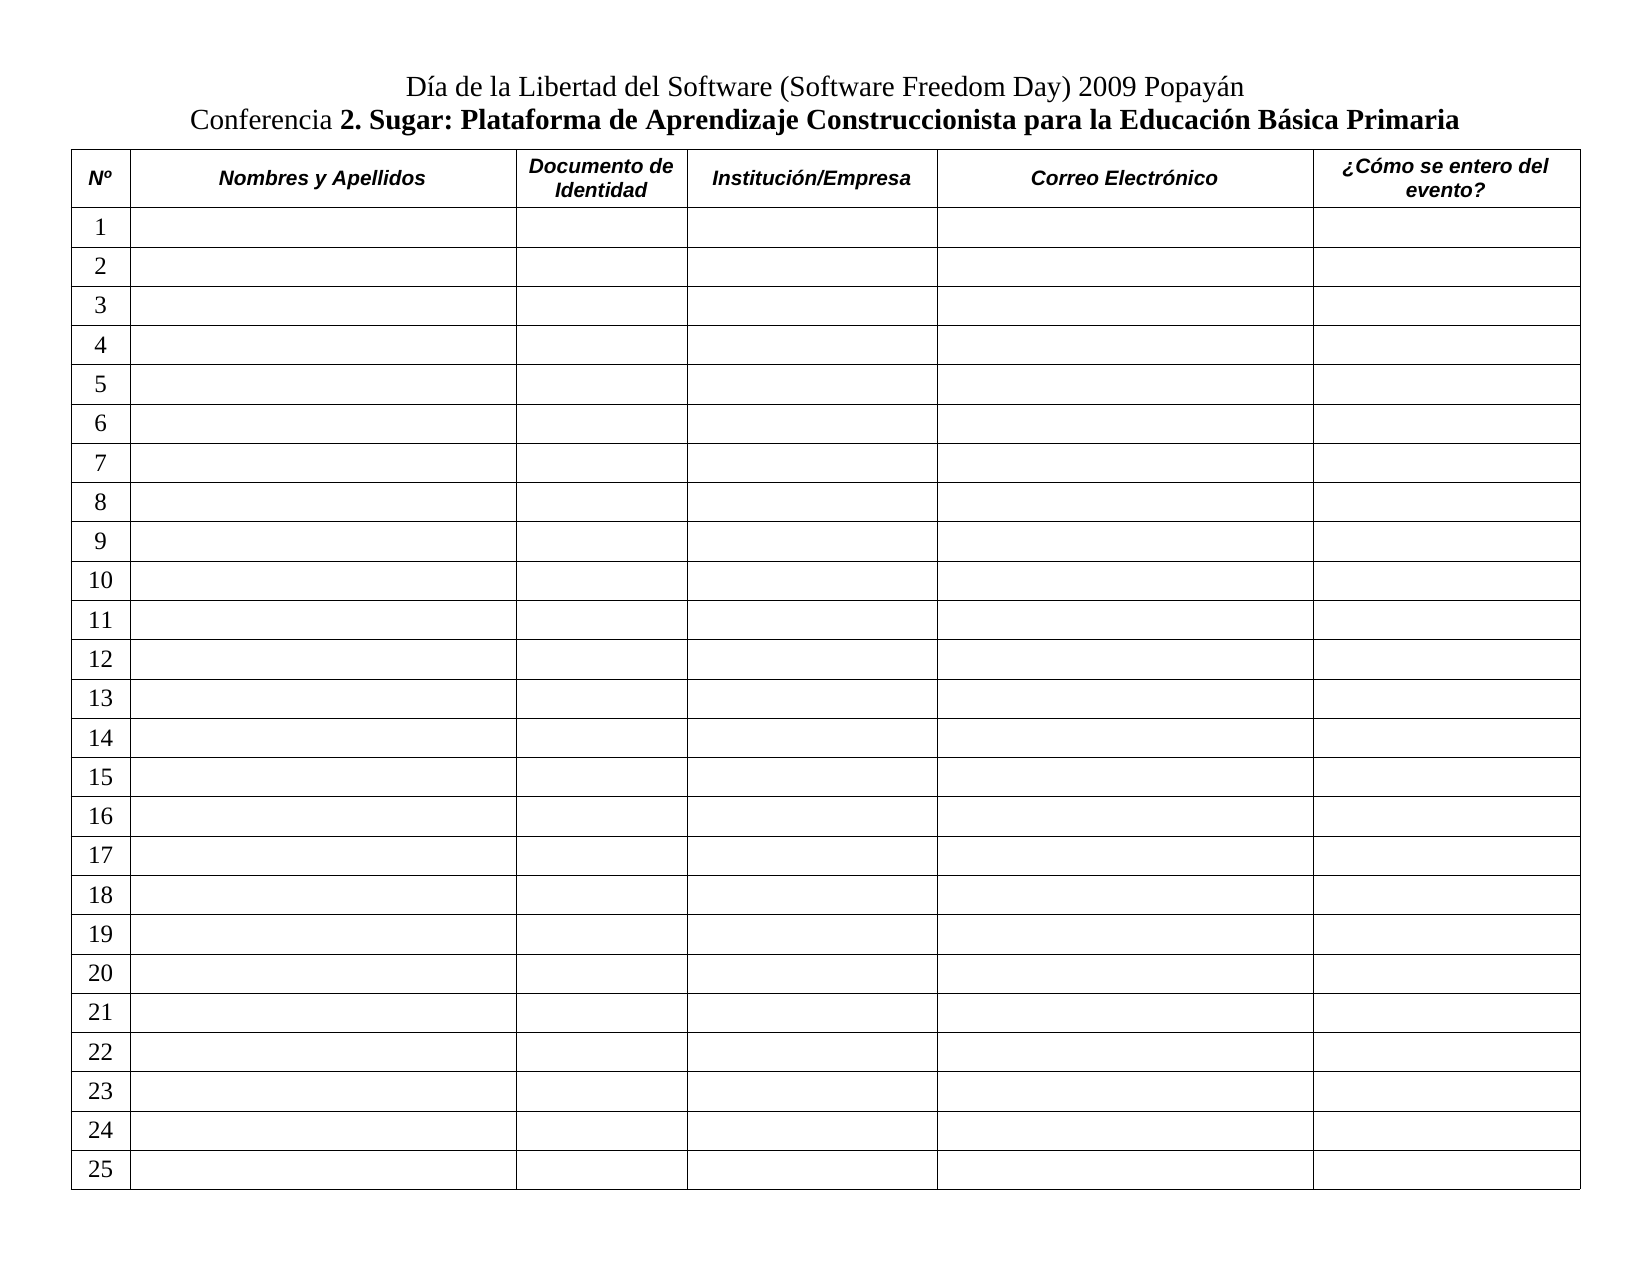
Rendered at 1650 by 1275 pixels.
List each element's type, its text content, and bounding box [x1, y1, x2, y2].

table_cell [688, 562, 937, 600]
table_cell [131, 915, 516, 953]
table_cell [131, 1033, 516, 1071]
table_cell [938, 994, 1313, 1032]
table_cell [1314, 640, 1580, 678]
table_header Nº [72, 150, 130, 207]
table_cell 15 [72, 758, 130, 796]
table_cell [938, 797, 1313, 836]
table_cell [517, 601, 687, 639]
table_cell [131, 1072, 516, 1111]
table_cell [517, 405, 687, 443]
table_cell [1314, 208, 1580, 247]
table_cell [938, 287, 1313, 325]
table_cell [131, 365, 516, 404]
table_cell [938, 915, 1313, 953]
table_cell [517, 955, 687, 993]
table_cell [938, 1033, 1313, 1071]
table_header Documento de Identidad [517, 150, 687, 207]
table_cell [1314, 994, 1580, 1032]
table_cell [688, 444, 937, 482]
table_cell [688, 797, 937, 836]
table_cell [938, 1151, 1313, 1189]
table_cell [1314, 1151, 1580, 1189]
table_cell 17 [72, 837, 130, 875]
table_cell [1314, 365, 1580, 404]
table_cell [938, 365, 1313, 404]
table_cell [688, 719, 937, 757]
table_cell [1314, 287, 1580, 325]
table_cell [131, 876, 516, 914]
table_cell [938, 248, 1313, 286]
table_cell 10 [72, 562, 130, 600]
table_cell [131, 287, 516, 325]
table_cell [688, 1072, 937, 1111]
table_cell [517, 483, 687, 521]
table_cell [1314, 1033, 1580, 1071]
table_cell [688, 1151, 937, 1189]
table_cell [517, 994, 687, 1032]
table_cell [131, 994, 516, 1032]
table_cell [517, 248, 687, 286]
table_cell 14 [72, 719, 130, 757]
table_cell [688, 876, 937, 914]
table_header Correo Electrónico [938, 150, 1313, 207]
table_cell [938, 601, 1313, 639]
table_cell 9 [72, 522, 130, 561]
table_cell [1314, 837, 1580, 875]
table_cell [517, 562, 687, 600]
table_cell [131, 680, 516, 718]
table_cell [517, 915, 687, 953]
table_cell 12 [72, 640, 130, 678]
table_cell [688, 522, 937, 561]
table_cell [131, 758, 516, 796]
table_cell [938, 1112, 1313, 1150]
table_cell [131, 640, 516, 678]
table_cell [938, 719, 1313, 757]
table_cell [1314, 483, 1580, 521]
table_cell [517, 1112, 687, 1150]
table_cell [517, 444, 687, 482]
table_cell [938, 483, 1313, 521]
table_cell [517, 719, 687, 757]
table_cell [938, 208, 1313, 247]
table_cell 25 [72, 1151, 130, 1189]
table_cell 23 [72, 1072, 130, 1111]
table_header Institución/Empresa [688, 150, 937, 207]
table_cell [517, 326, 687, 364]
table_cell [938, 640, 1313, 678]
table_cell 1 [72, 208, 130, 247]
table_cell [1314, 955, 1580, 993]
table_cell [517, 1033, 687, 1071]
table_cell [131, 483, 516, 521]
table_cell 2 [72, 248, 130, 286]
table_cell [688, 365, 937, 404]
table_cell [1314, 248, 1580, 286]
table_cell [938, 405, 1313, 443]
table_cell [938, 955, 1313, 993]
table_cell [688, 640, 937, 678]
table_cell [938, 876, 1313, 914]
table_cell [131, 797, 516, 836]
table_cell 7 [72, 444, 130, 482]
table_cell 4 [72, 326, 130, 364]
table_header ¿Cómo se entero del evento? [1314, 150, 1580, 207]
table_cell [517, 287, 687, 325]
table_cell 8 [72, 483, 130, 521]
table_cell [938, 562, 1313, 600]
table_cell [131, 837, 516, 875]
table_cell 22 [72, 1033, 130, 1071]
table_cell [1314, 601, 1580, 639]
table_cell 11 [72, 601, 130, 639]
table_cell [131, 719, 516, 757]
text Conferencia 2. Sugar: Plataforma de Aprendizaje Construccionista para la Educación Básica Primaria [71, 103, 1579, 149]
table_cell [517, 640, 687, 678]
table_cell [1314, 719, 1580, 757]
table_cell [688, 208, 937, 247]
table_cell [688, 287, 937, 325]
table_cell 3 [72, 287, 130, 325]
table_cell [688, 1033, 937, 1071]
table_cell [131, 522, 516, 561]
table_cell 19 [72, 915, 130, 953]
table_cell [688, 837, 937, 875]
table_cell [688, 994, 937, 1032]
table_cell [131, 405, 516, 443]
table_cell [131, 1151, 516, 1189]
table_cell [131, 1112, 516, 1150]
table_cell [688, 405, 937, 443]
table_cell [688, 758, 937, 796]
table_cell [938, 326, 1313, 364]
table_cell [1314, 797, 1580, 836]
table_cell [517, 758, 687, 796]
table_cell [688, 955, 937, 993]
table_cell [688, 915, 937, 953]
table_cell 5 [72, 365, 130, 404]
table_cell [131, 248, 516, 286]
table_cell [517, 1072, 687, 1111]
table_cell [688, 1112, 937, 1150]
table_cell [688, 248, 937, 286]
table_cell [1314, 876, 1580, 914]
table_cell [131, 601, 516, 639]
table_cell [688, 483, 937, 521]
table_cell [517, 522, 687, 561]
table_cell 18 [72, 876, 130, 914]
table_cell [517, 876, 687, 914]
table_cell [938, 680, 1313, 718]
table_cell [1314, 1072, 1580, 1111]
table_cell [517, 365, 687, 404]
table_cell [688, 601, 937, 639]
table_cell [517, 208, 687, 247]
table_cell [131, 208, 516, 247]
table_cell [1314, 1112, 1580, 1150]
table_cell [1314, 444, 1580, 482]
table_cell [131, 326, 516, 364]
table_cell [688, 326, 937, 364]
table_cell [131, 562, 516, 600]
table_cell [1314, 522, 1580, 561]
table_cell [1314, 915, 1580, 953]
table_cell 21 [72, 994, 130, 1032]
table_cell [938, 522, 1313, 561]
text Día de la Libertad del Software (Software Freedom Day) 2009 Popayán [71, 71, 1579, 103]
table_header Nombres y Apellidos [131, 150, 516, 207]
table_cell [938, 837, 1313, 875]
table_cell [938, 1072, 1313, 1111]
table_cell [938, 444, 1313, 482]
table_cell [1314, 758, 1580, 796]
table_cell 24 [72, 1112, 130, 1150]
table_cell 20 [72, 955, 130, 993]
table_cell [938, 758, 1313, 796]
table_cell [517, 797, 687, 836]
table_cell [1314, 326, 1580, 364]
table_cell [1314, 405, 1580, 443]
table_cell [517, 1151, 687, 1189]
table_cell [688, 680, 937, 718]
table_cell 13 [72, 680, 130, 718]
table_cell 6 [72, 405, 130, 443]
table_cell 16 [72, 797, 130, 836]
table_cell [131, 444, 516, 482]
table_cell [131, 955, 516, 993]
table_cell [517, 680, 687, 718]
table_cell [1314, 562, 1580, 600]
table_cell [1314, 680, 1580, 718]
table_cell [517, 837, 687, 875]
